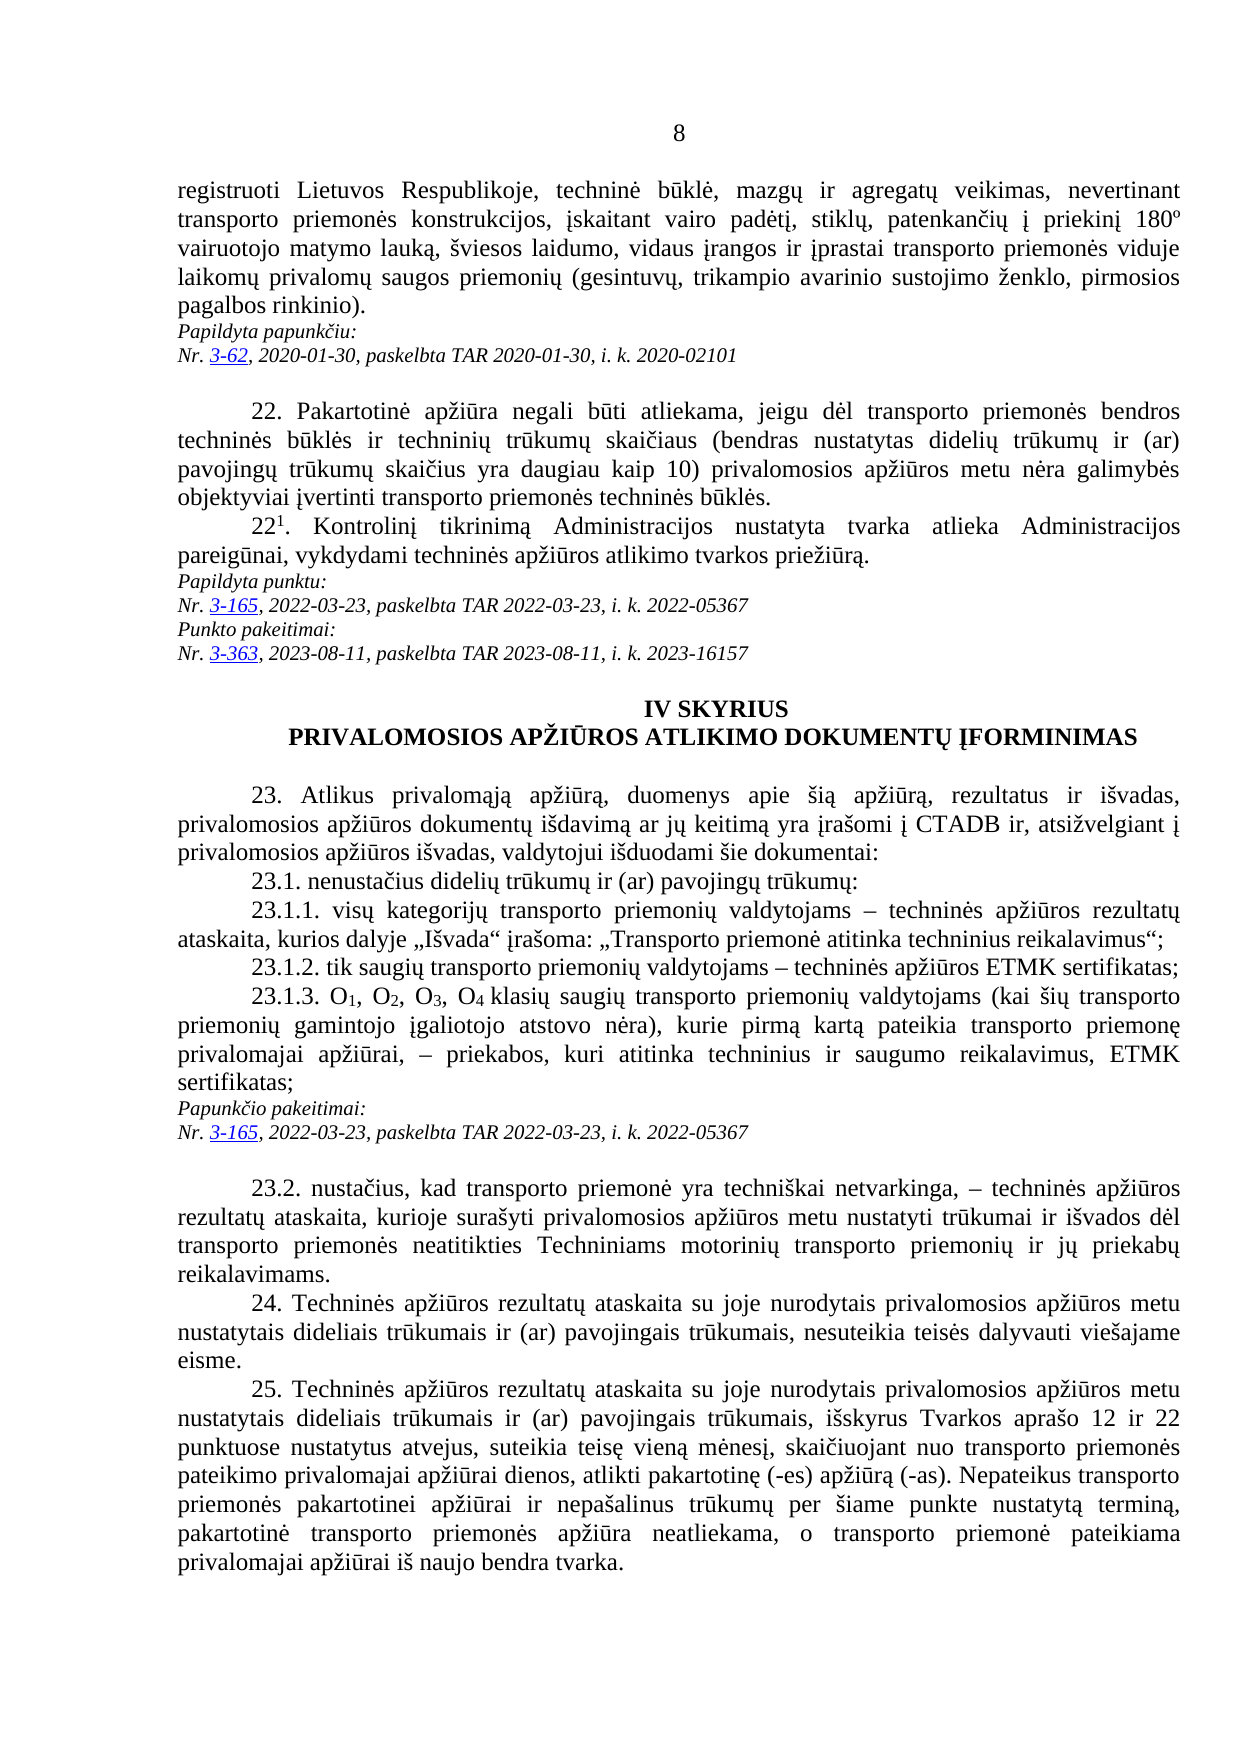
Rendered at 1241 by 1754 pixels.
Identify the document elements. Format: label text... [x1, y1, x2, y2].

text 22. Pakartotinė apžiūra negali būti atliekama, jeigu dėl transporto priemonės bendros techninės būklės ir techninių trūkumų skaičiaus (bendras nustatytas didelių trūkumų ir (ar) pavojingų trūkumų skaičius yra daugiau kaip 10) privalomosios apžiūros metu nėra galimybės objektyviai įvertinti transporto priemonės techninės būklės. [177, 396, 1181, 511]
text 23.1.2. tik saugių transporto priemonių valdytojams – techninės apžiūros ETMK sertifikatas; [177, 952, 1181, 981]
text Papunkčio pakeitimai: [177, 1096, 1181, 1120]
text 221. Kontrolinį tikrinimą Administracijos nustatyta tvarka atlieka Administracijos pareigūnai, vykdydami techninės apžiūros atlikimo tvarkos priežiūrą. [177, 511, 1181, 569]
text 23.1. nenustačius didelių trūkumų ir (ar) pavojingų trūkumų: [177, 866, 1181, 895]
text Nr. 3-165, 2022-03-23, paskelbta TAR 2022-03-23, i. k. 2022-05367 [177, 1120, 1181, 1144]
text Nr. 3-62, 2020-01-30, paskelbta TAR 2020-01-30, i. k. 2020-02101 [177, 343, 1181, 367]
text Papildyta punktu: [177, 569, 1181, 593]
text registruoti Lietuvos Respublikoje, techninė būklė, mazgų ir agregatų veikimas, nevertinant transporto priemonės konstrukcijos, įskaitant vairo padėtį, stiklų, patenkančių į priekinį 180º vairuotojo matymo lauką, šviesos laidumo, vidaus įrangos ir įprastai transporto priemonės viduje laikomų privalomų saugos priemonių (gesintuvų, trikampio avarinio sustojimo ženklo, pirmosios pagalbos rinkinio). [177, 176, 1181, 319]
text Punkto pakeitimai: [177, 617, 1181, 641]
text 24. Techninės apžiūros rezultatų ataskaita su joje nurodytais privalomosios apžiūros metu nustatytais dideliais trūkumais ir (ar) pavojingais trūkumais, nesuteikia teisės dalyvauti viešajame eisme. [177, 1288, 1181, 1374]
text 23. Atlikus privalomąją apžiūrą, duomenys apie šią apžiūrą, rezultatus ir išvadas, privalomosios apžiūros dokumentų išdavimą ar jų keitimą yra įrašomi į CTADB ir, atsižvelgiant į privalomosios apžiūros išvadas, valdytojui išduodami šie dokumentai: [177, 780, 1181, 866]
text 23.1.3. O1, O2, O3, O4 klasių saugių transporto priemonių valdytojams (kai šių transporto priemonių gamintojo įgaliotojo atstovo nėra), kurie pirmą kartą pateikia transporto priemonę privalomajai apžiūrai, – priekabos, kuri atitinka techninius ir saugumo reikalavimus, ETMK sertifikatas; [177, 981, 1181, 1096]
text 23.2. nustačius, kad transporto priemonė yra techniškai netvarkinga, – techninės apžiūros rezultatų ataskaita, kurioje surašyti privalomosios apžiūros metu nustatyti trūkumai ir išvados dėl transporto priemonės neatitikties Techniniams motorinių transporto priemonių ir jų priekabų reikalavimams. [177, 1173, 1181, 1288]
text 25. Techninės apžiūros rezultatų ataskaita su joje nurodytais privalomosios apžiūros metu nustatytais dideliais trūkumais ir (ar) pavojingais trūkumais, išskyrus Tvarkos aprašo 12 ir 22 punktuose nustatytus atvejus, suteikia teisę vieną mėnesį, skaičiuojant nuo transporto priemonės pateikimo privalomajai apžiūrai dienos, atlikti pakartotinę (-es) apžiūrą (-as). Nepateikus transporto priemonės pakartotinei apžiūrai ir nepašalinus trūkumų per šiame punkte nustatytą terminą, pakartotinė transporto priemonės apžiūra neatliekama, o transporto priemonė pateikiama privalomajai apžiūrai iš naujo bendra tvarka. [177, 1374, 1181, 1576]
text IV SKYRIUS [177, 694, 1181, 722]
text Papildyta papunkčiu: [177, 319, 1181, 343]
text Nr. 3-165, 2022-03-23, paskelbta TAR 2022-03-23, i. k. 2022-05367 [177, 593, 1181, 617]
text PRIVALOMOSIOS APŽIŪROS ATLIKIMO DOKUMENTŲ ĮFORMINIMAS [177, 722, 1181, 751]
text Nr. 3-363, 2023-08-11, paskelbta TAR 2023-08-11, i. k. 2023-16157 [177, 641, 1181, 665]
text 23.1.1. visų kategorijų transporto priemonių valdytojams – techninės apžiūros rezultatų ataskaita, kurios dalyje „Išvada“ įrašoma: „Transporto priemonė atitinka techninius reikalavimus“; [177, 895, 1181, 952]
